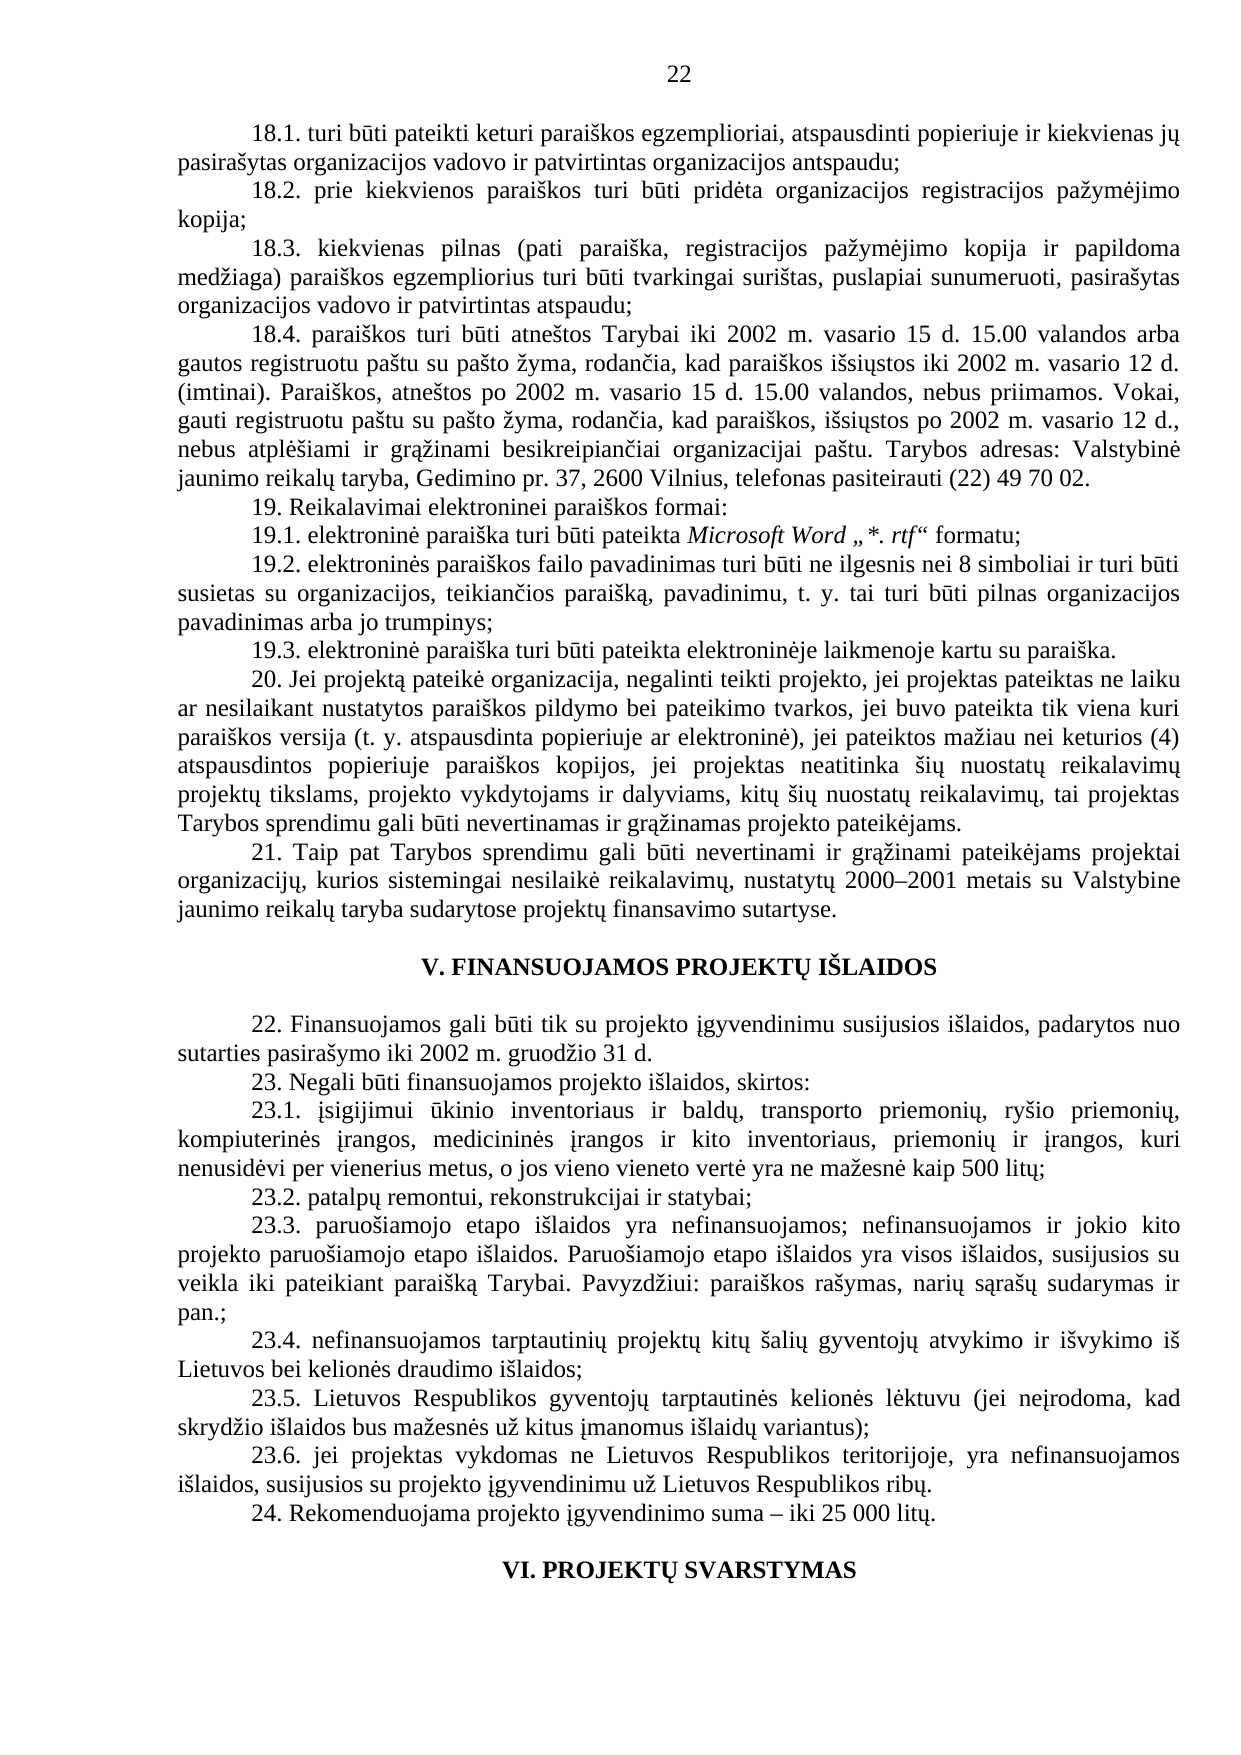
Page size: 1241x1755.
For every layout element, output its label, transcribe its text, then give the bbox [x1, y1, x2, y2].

text 18.2. prie kiekvienos paraiškos turi būti pridėta organizacijos registracijos pažymėjimo kopija; [177, 176, 1181, 233]
text 23.4. nefinansuojamos tarptautinių projektų kitų šalių gyventojų atvykimo ir išvykimo iš Lietuvos bei kelionės draudimo išlaidos; [177, 1326, 1181, 1383]
text VI. Projektų svarstymas [177, 1556, 1181, 1584]
text 19.1. elektroninė paraiška turi būti pateikta Microsoft Word „*. rtf“ formatu; [177, 521, 1181, 549]
text 20. Jei projektą pateikė organizacija, negalinti teikti projekto, jei projektas pateiktas ne laiku ar nesilaikant nustatytos paraiškos pildymo bei pateikimo tvarkos, jei buvo pateikta tik viena kuri paraiškos versija (t. y. atspausdinta popieriuje ar elektroninė), jei pateiktos mažiau nei keturios (4) atspausdintos popieriuje paraiškos kopijos, jei projektas neatitinka šių nuostatų reikalavimų projektų tikslams, projekto vykdytojams ir dalyviams, kitų šių nuostatų reikalavimų, tai projektas Tarybos sprendimu gali būti nevertinamas ir grąžinamas projekto pateikėjams. [177, 664, 1181, 837]
text 23.1. įsigijimui ūkinio inventoriaus ir baldų, transporto priemonių, ryšio priemonių, kompiuterinės įrangos, medicininės įrangos ir kito inventoriaus, priemonių ir įrangos, kuri nenusidėvi per vienerius metus, o jos vieno vieneto vertė yra ne mažesnė kaip 500 litų; [177, 1096, 1181, 1182]
text 23. Negali būti finansuojamos projekto išlaidos, skirtos: [177, 1067, 1181, 1096]
text 18.3. kiekvienas pilnas (pati paraiška, registracijos pažymėjimo kopija ir papildoma medžiaga) paraiškos egzempliorius turi būti tvarkingai surištas, puslapiai sunumeruoti, pasirašytas organizacijos vadovo ir patvirtintas atspaudu; [177, 233, 1181, 319]
text 19.3. elektroninė paraiška turi būti pateikta elektroninėje laikmenoje kartu su paraiška. [177, 636, 1181, 664]
text 21. Taip pat Tarybos sprendimu gali būti nevertinami ir grąžinami pateikėjams projektai organizacijų, kurios sistemingai nesilaikė reikalavimų, nustatytų 2000–2001 metais su Valstybine jaunimo reikalų taryba sudarytose projektų finansavimo sutartyse. [177, 837, 1181, 923]
text V. Finansuojamos projektų išlaidos [177, 952, 1181, 981]
text 24. Rekomenduojama projekto įgyvendinimo suma – iki 25 000 litų. [177, 1498, 1181, 1527]
text 23.3. paruošiamojo etapo išlaidos yra nefinansuojamos; nefinansuojamos ir jokio kito projekto paruošiamojo etapo išlaidos. Paruošiamojo etapo išlaidos yra visos išlaidos, susijusios su veikla iki pateikiant paraišką Tarybai. Pavyzdžiui: paraiškos rašymas, narių sąrašų sudarymas ir pan.; [177, 1211, 1181, 1326]
text 19. Reikalavimai elektroninei paraiškos formai: [177, 492, 1181, 521]
text 18.1. turi būti pateikti keturi paraiškos egzemplioriai, atspausdinti popieriuje ir kiekvienas jų pasirašytas organizacijos vadovo ir patvirtintas organizacijos antspaudu; [177, 118, 1181, 176]
text 23.2. patalpų remontui, rekonstrukcijai ir statybai; [177, 1182, 1181, 1211]
text 23.5. Lietuvos Respublikos gyventojų tarptautinės kelionės lėktuvu (jei neįrodoma, kad skrydžio išlaidos bus mažesnės už kitus įmanomus išlaidų variantus); [177, 1383, 1181, 1441]
text 19.2. elektroninės paraiškos failo pavadinimas turi būti ne ilgesnis nei 8 simboliai ir turi būti susietas su organizacijos, teikiančios paraišką, pavadinimu, t. y. tai turi būti pilnas organizacijos pavadinimas arba jo trumpinys; [177, 549, 1181, 636]
text 22. Finansuojamos gali būti tik su projekto įgyvendinimu susijusios išlaidos, padarytos nuo sutarties pasirašymo iki 2002 m. gruodžio 31 d. [177, 1009, 1181, 1067]
text 23.6. jei projektas vykdomas ne Lietuvos Respublikos teritorijoje, yra nefinansuojamos išlaidos, susijusios su projekto įgyvendinimu už Lietuvos Respublikos ribų. [177, 1441, 1181, 1498]
text 18.4. paraiškos turi būti atneštos Tarybai iki 2002 m. vasario 15 d. 15.00 valandos arba gautos registruotu paštu su pašto žyma, rodančia, kad paraiškos išsiųstos iki 2002 m. vasario 12 d. (imtinai). Paraiškos, atneštos po 2002 m. vasario 15 d. 15.00 valandos, nebus priimamos. Vokai, gauti registruotu paštu su pašto žyma, rodančia, kad paraiškos, išsiųstos po 2002 m. vasario 12 d., nebus atplėšiami ir grąžinami besikreipiančiai organizacijai paštu. Tarybos adresas: Valstybinė jaunimo reikalų taryba, Gedimino pr. 37, 2600 Vilnius, telefonas pasiteirauti (22) 49 70 02. [177, 319, 1181, 492]
